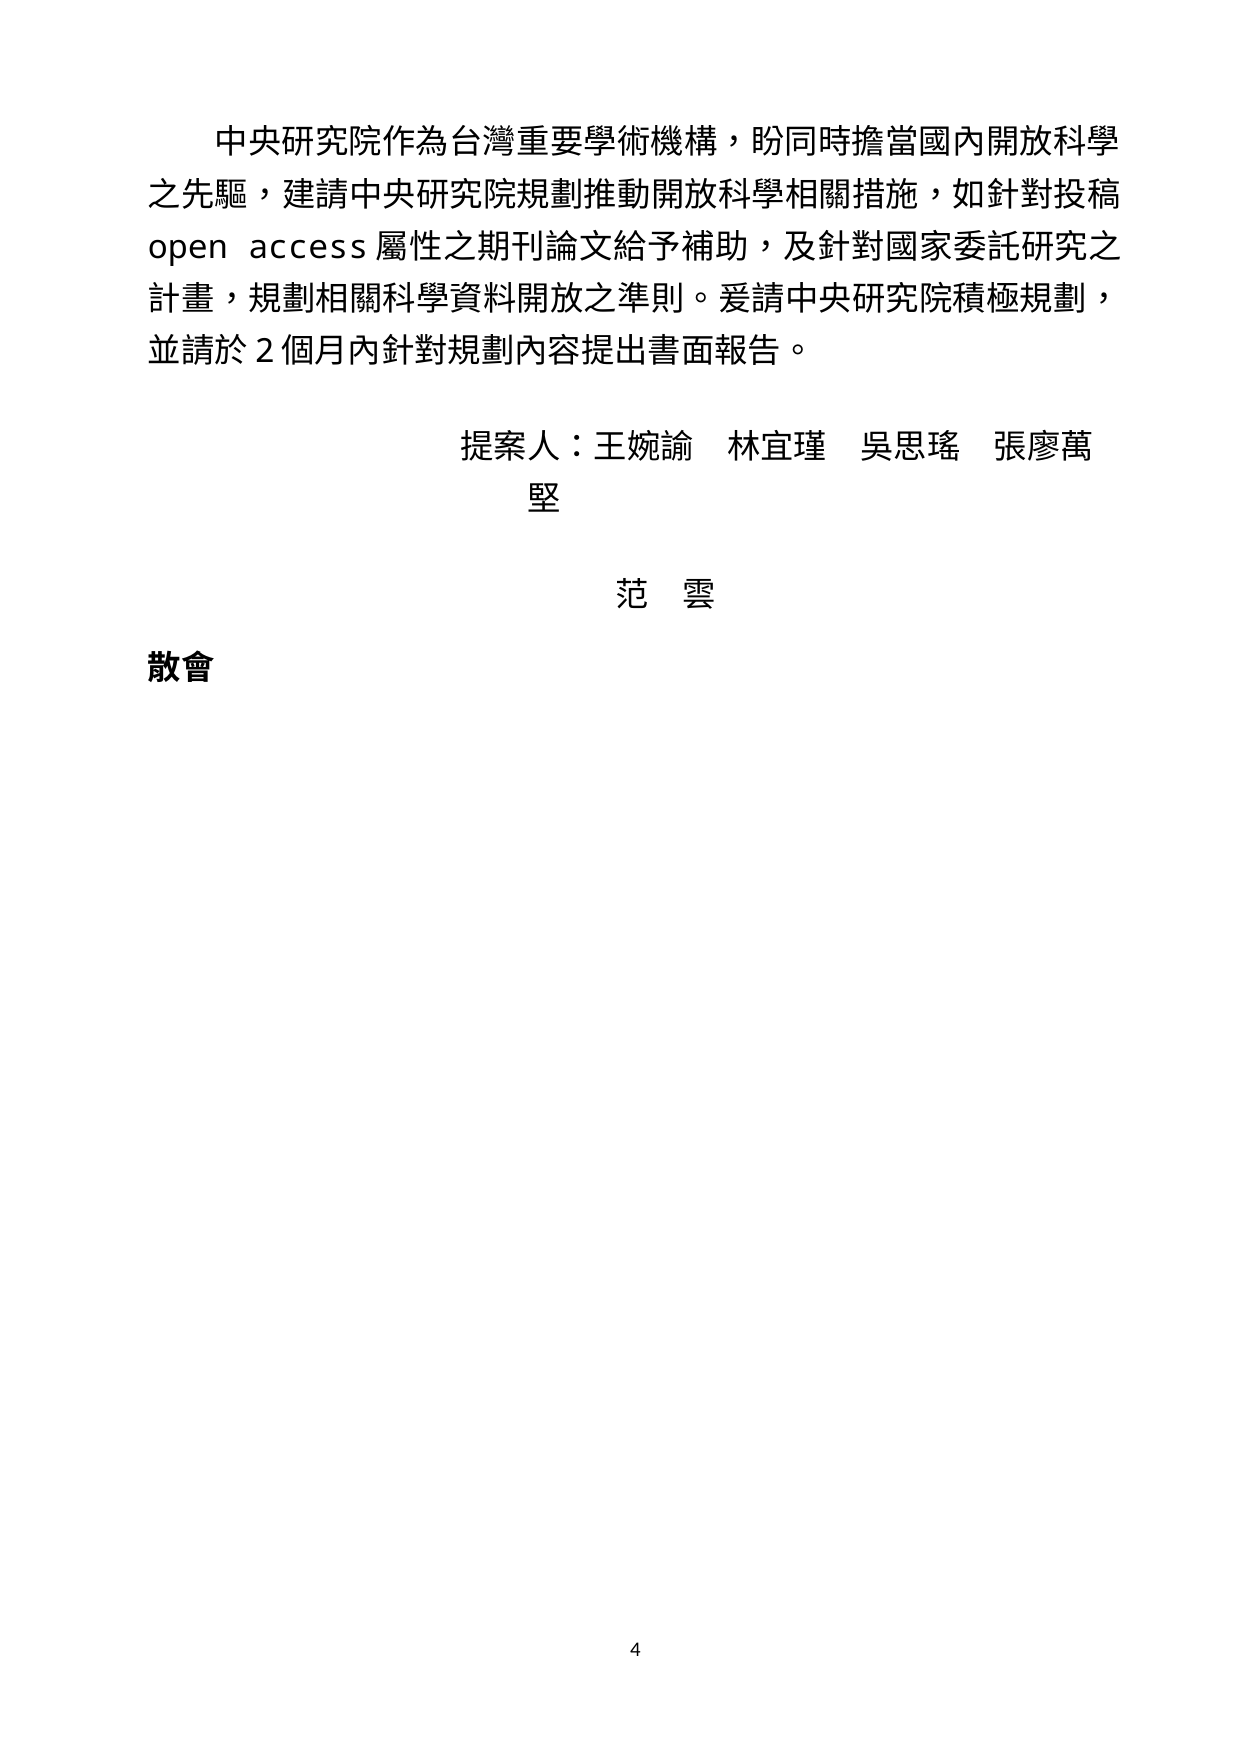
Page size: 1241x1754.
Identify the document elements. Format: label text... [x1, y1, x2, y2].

text 散會 [148, 641, 1120, 689]
text 提案人：王婉諭 林宜瑾 吳思瑤 張廖萬堅 [460, 416, 1122, 521]
text 中央研究院作為台灣重要學術機構，盼同時擔當國內開放科學之先驅，建請中央研究院規劃推動開放科學相關措施，如針對投稿open access屬性之期刊論文給予補助，及針對國家委託研究之計畫，規劃相關科學資料開放之準則。爰請中央研究院積極規劃，並請於2個月內針對規劃內容提出書面報告。 [148, 112, 1122, 373]
text 范 雲 [460, 564, 1122, 616]
